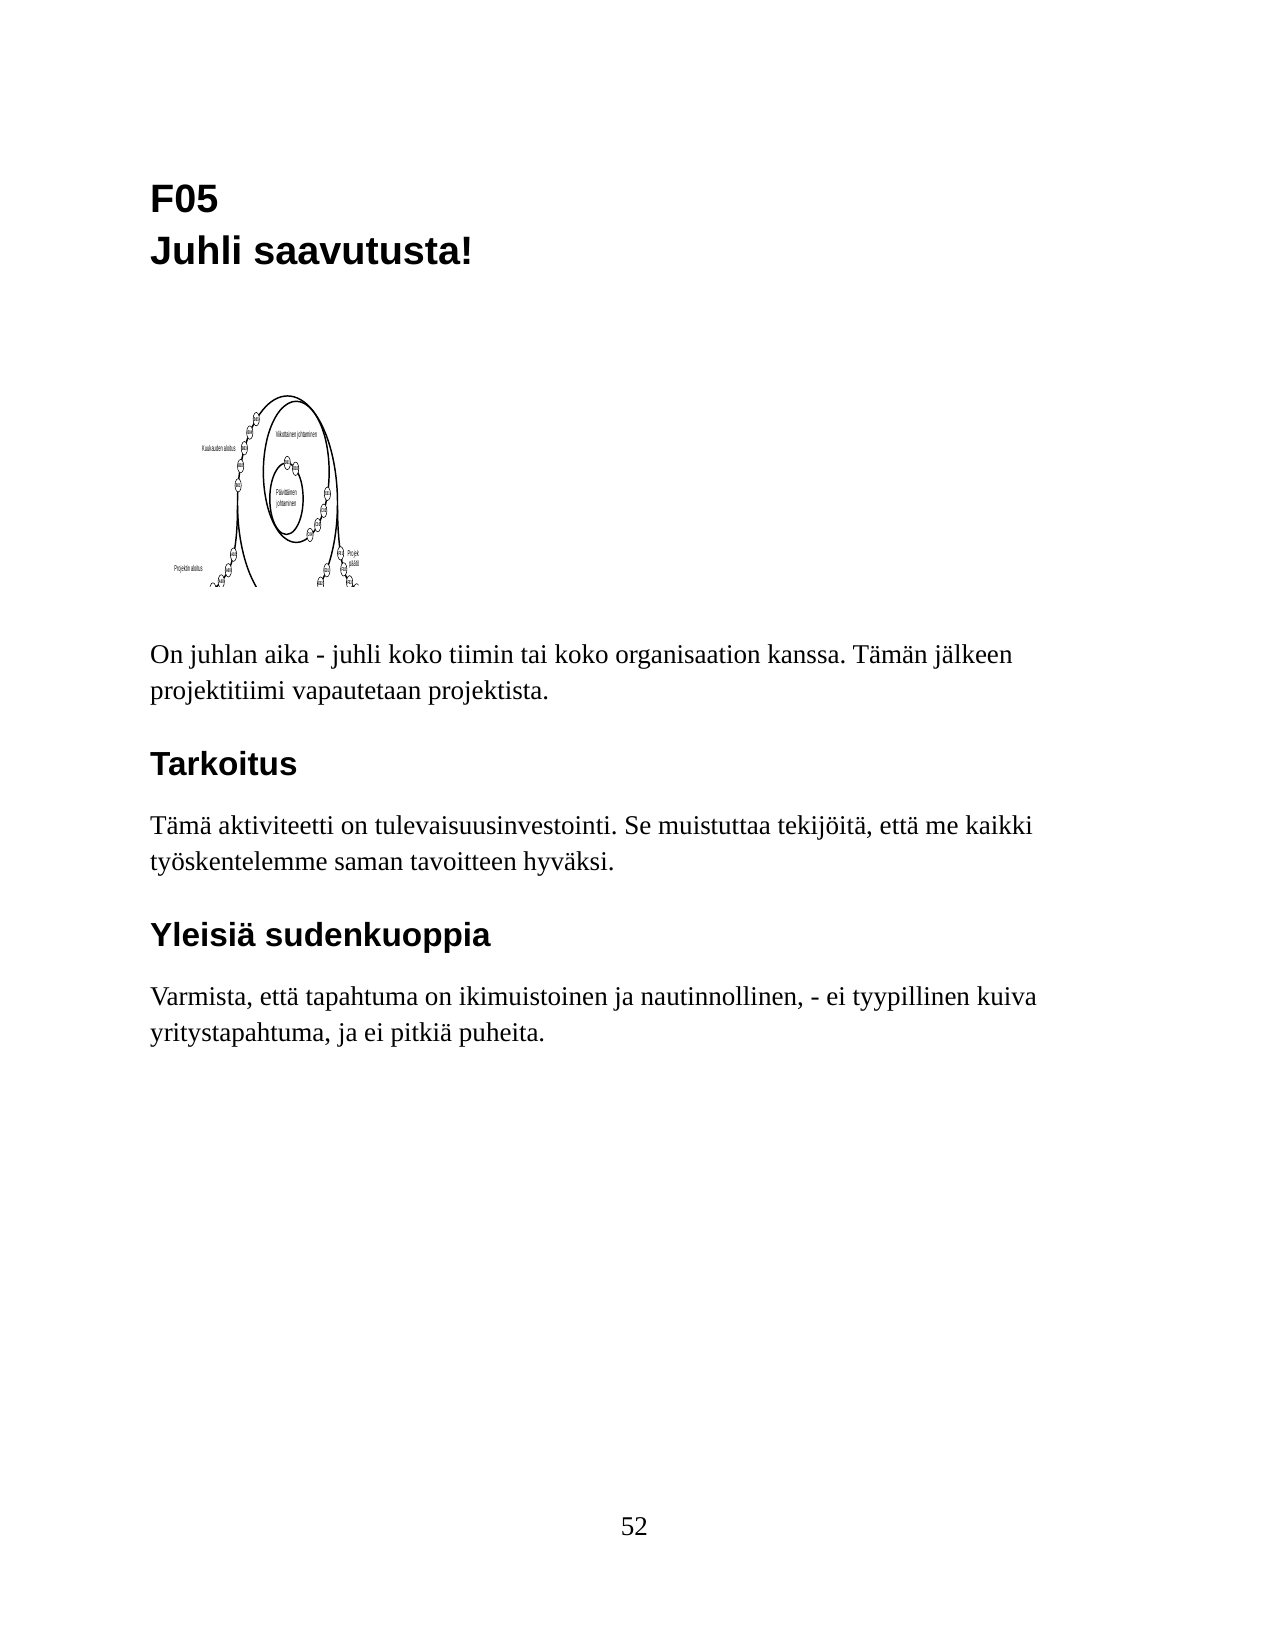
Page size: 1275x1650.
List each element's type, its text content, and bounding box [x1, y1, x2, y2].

subtitle Yleisiä sudenkuoppia [150, 915, 1125, 953]
subtitle Tarkoitus [150, 744, 1125, 782]
text Varmista, että tapahtuma on ikimuistoinen ja nautinnollinen, - ei tyypillinen kuiva yritystapahtuma, ja ei pitkiä puheita. [150, 980, 1125, 1047]
text On juhlan aika - juhli koko tiimin tai koko organisaation kanssa. Tämän jälkeen projektitiimi vapautetaan projektista. [150, 638, 1125, 705]
subtitle F05 Juhli saavutusta! [150, 175, 1125, 273]
text Tämä aktiviteetti on tulevaisuusinvestointi. Se muistuttaa tekijöitä, että me kaikki työskentelemme saman tavoitteen hyväksi. [150, 809, 1125, 876]
